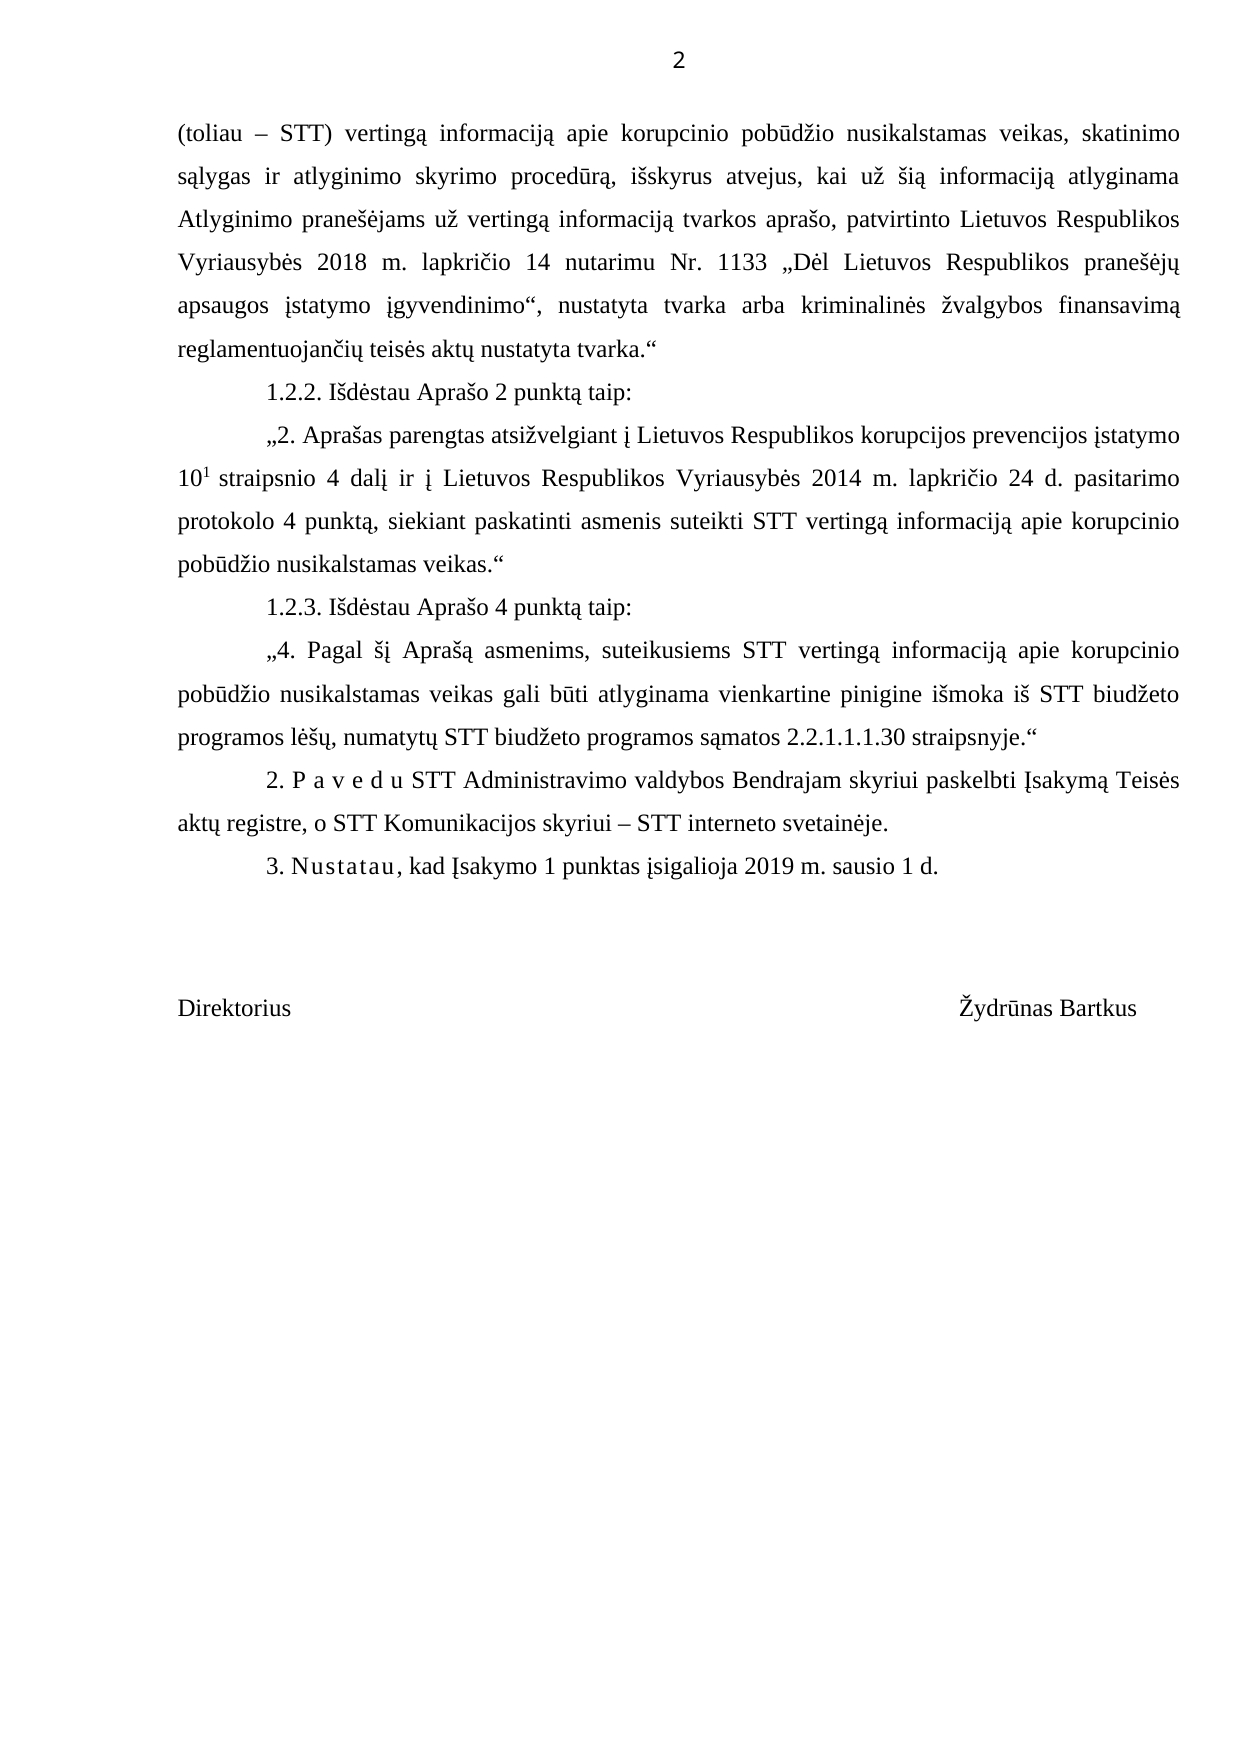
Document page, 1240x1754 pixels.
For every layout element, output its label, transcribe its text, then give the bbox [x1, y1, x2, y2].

text „4. Pagal šį Aprašą asmenims, suteikusiems STT vertingą informaciją apie korupcinio pobūdžio nusikalstamas veikas gali būti atlyginama vienkartine pinigine išmoka iš STT biudžeto programos lėšų, numatytų STT biudžeto programos sąmatos 2.2.1.1.1.30 straipsnyje.“ [177, 636, 1181, 751]
text 1.2.3. Išdėstau Aprašo 4 punktą taip: [177, 592, 1181, 621]
text „2. Aprašas parengtas atsižvelgiant į Lietuvos Respublikos korupcijos prevencijos įstatymo 101 straipsnio 4 dalį ir į Lietuvos Respublikos Vyriausybės 2014 m. lapkričio 24 d. pasitarimo protokolo 4 punktą, siekiant paskatinti asmenis suteikti STT vertingą informaciją apie korupcinio pobūdžio nusikalstamas veikas.“ [177, 420, 1181, 578]
text 1.2.2. Išdėstau Aprašo 2 punktą taip: [177, 377, 1181, 406]
text Direktorius Žydrūnas Bartkus [177, 993, 1181, 1022]
text 3. Nustatau, kad Įsakymo 1 punktas įsigalioja 2019 m. sausio 1 d. [177, 851, 1181, 880]
text 2. P a v e d u STT Administravimo valdybos Bendrajam skyriui paskelbti Įsakymą Teisės aktų registre, o STT Komunikacijos skyriui – STT interneto svetainėje. [177, 765, 1181, 837]
text (toliau – STT) vertingą informaciją apie korupcinio pobūdžio nusikalstamas veikas, skatinimo sąlygas ir atlyginimo skyrimo procedūrą, išskyrus atvejus, kai už šią informaciją atlyginama Atlyginimo pranešėjams už vertingą informaciją tvarkos aprašo, patvirtinto Lietuvos Respublikos Vyriausybės 2018 m. lapkričio 14 nutarimu Nr. 1133 „Dėl Lietuvos Respublikos pranešėjų apsaugos įstatymo įgyvendinimo“, nustatyta tvarka arba kriminalinės žvalgybos finansavimą reglamentuojančių teisės aktų nustatyta tvarka.“ [177, 118, 1181, 362]
